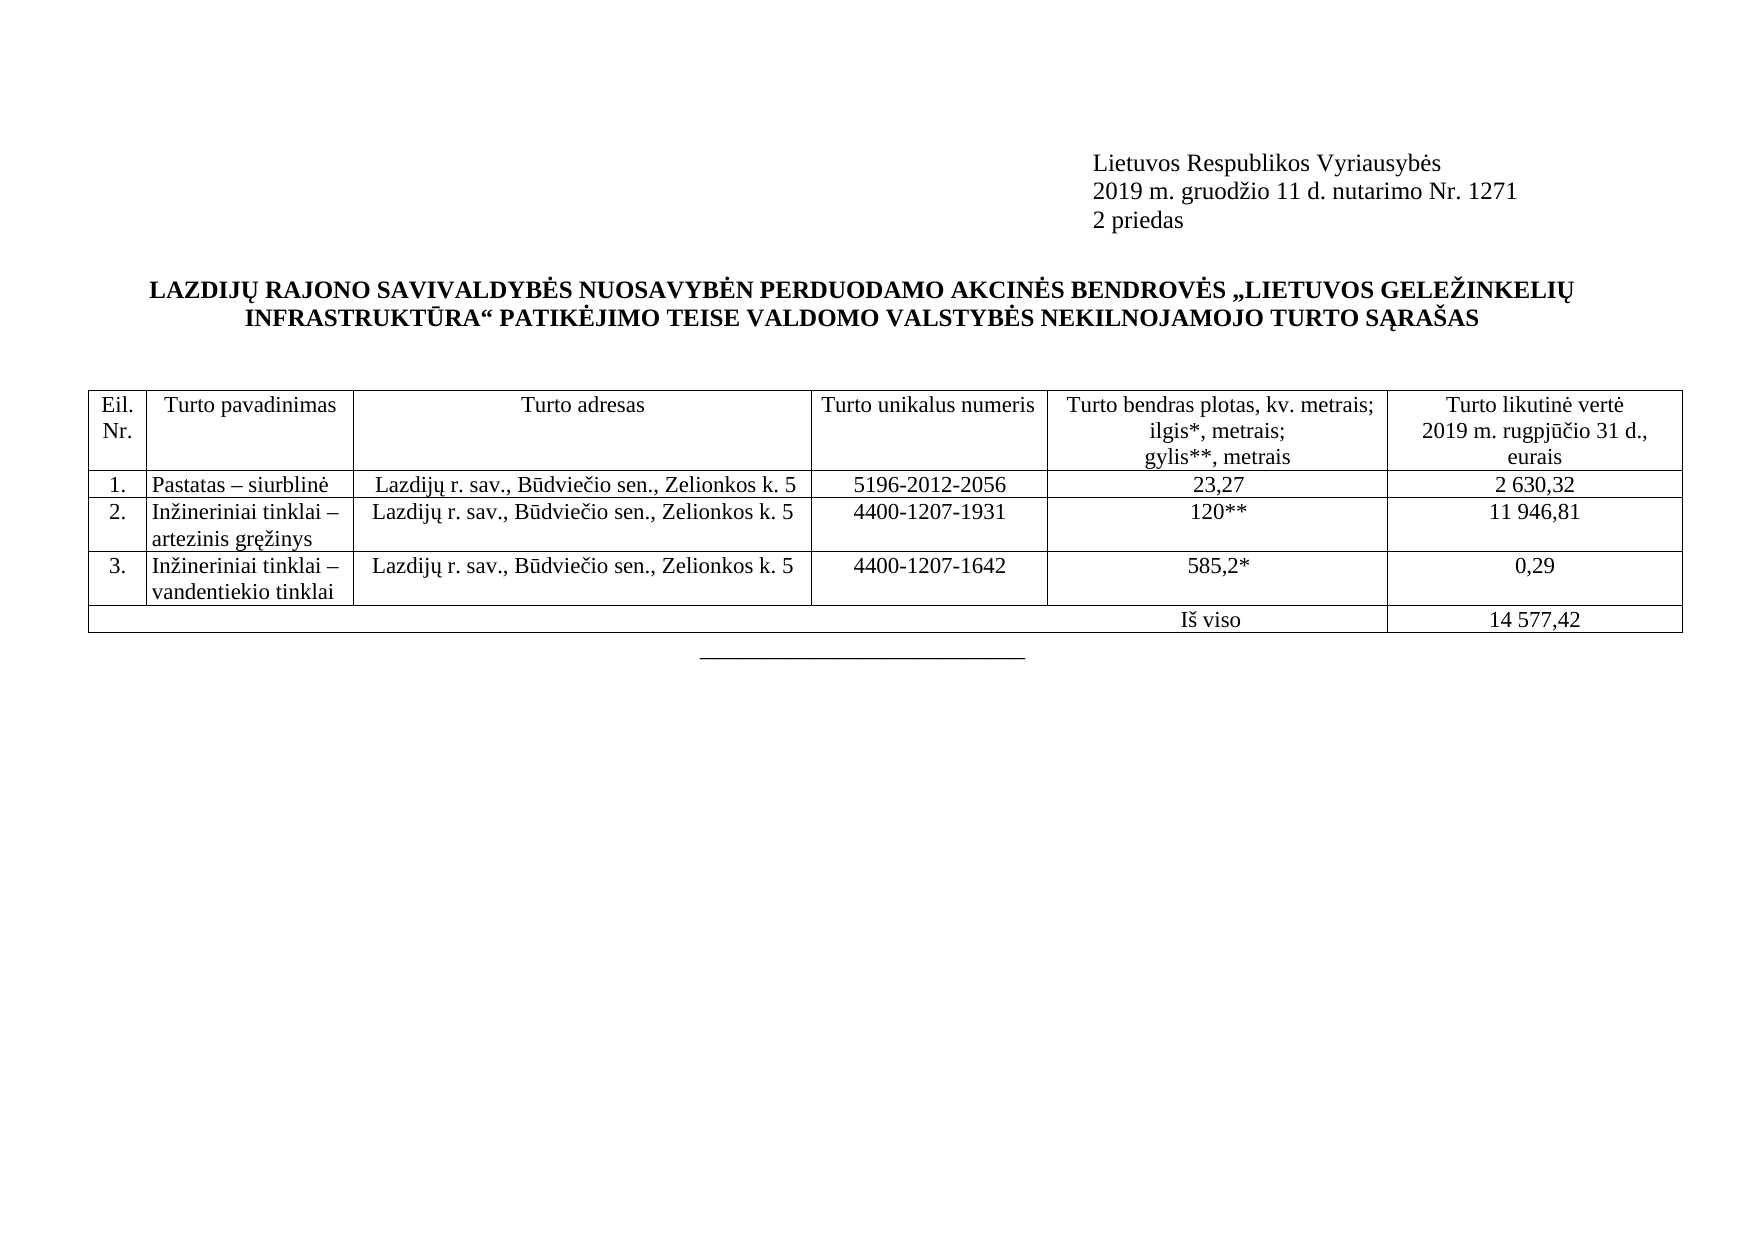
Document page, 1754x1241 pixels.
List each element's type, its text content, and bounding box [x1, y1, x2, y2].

table_cell Pastatas – siurblinė [147, 471, 353, 497]
table_cell 0,29 [1388, 552, 1682, 605]
table_cell 4400-1207-1931 [812, 498, 1047, 551]
table_cell 11 946,81 [1388, 498, 1682, 551]
table_header Eil. Nr. [89, 391, 146, 470]
table_header Turto adresas [354, 391, 811, 470]
table_cell 1. [89, 471, 146, 497]
table_cell Iš viso [89, 606, 1387, 632]
text Lietuvos Respublikos Vyriausybės [1093, 148, 1636, 176]
text __________________________ [89, 633, 1636, 662]
table_cell 3. [89, 552, 146, 605]
text 2 priedas [1093, 205, 1636, 234]
text 2019 m. gruodžio 11 d. nutarimo Nr. 1271 [1093, 176, 1636, 205]
table_cell Lazdijų r. sav., Būdviečio sen., Zelionkos k. 5 [354, 471, 811, 497]
table_header Turto likutinė vertė 2019 m. rugpjūčio 31 d., eurais [1388, 391, 1682, 470]
table_cell 2. [89, 498, 146, 551]
table_cell Lazdijų r. sav., Būdviečio sen., Zelionkos k. 5 [354, 552, 811, 605]
table_header Turto pavadinimas [147, 391, 353, 470]
table_cell 585,2* [1048, 552, 1387, 605]
table_cell Lazdijų r. sav., Būdviečio sen., Zelionkos k. 5 [354, 498, 811, 551]
table_cell Inžineriniai tinklai – artezinis gręžinys [147, 498, 353, 551]
table_cell 23,27 [1048, 471, 1387, 497]
table_cell Inžineriniai tinklai – vandentiekio tinklai [147, 552, 353, 605]
text LAZDIJŲ RAJONO SAVIVALDYBĖS NUOSAVYBĖN PERDUODAMO AKCINĖS BENDROVĖS „LIETUVOS GELEŽINKELIŲ INFRASTRUKTŪRA“ PATIKĖJIMO TEISE VALDOMO VALSTYBĖS NEKILNOJAMOJO TURTO SĄRAŠAS [89, 275, 1636, 332]
table_cell 2 630,32 [1388, 471, 1682, 497]
table_header Turto bendras plotas, kv. metrais; ilgis*, metrais; gylis**, metrais [1048, 391, 1387, 470]
table_cell 5196-2012-2056 [812, 471, 1047, 497]
table_cell 14 577,42 [1388, 606, 1682, 632]
table_cell 4400-1207-1642 [812, 552, 1047, 605]
table_cell 120** [1048, 498, 1387, 551]
table_header Turto unikalus numeris [812, 391, 1047, 470]
